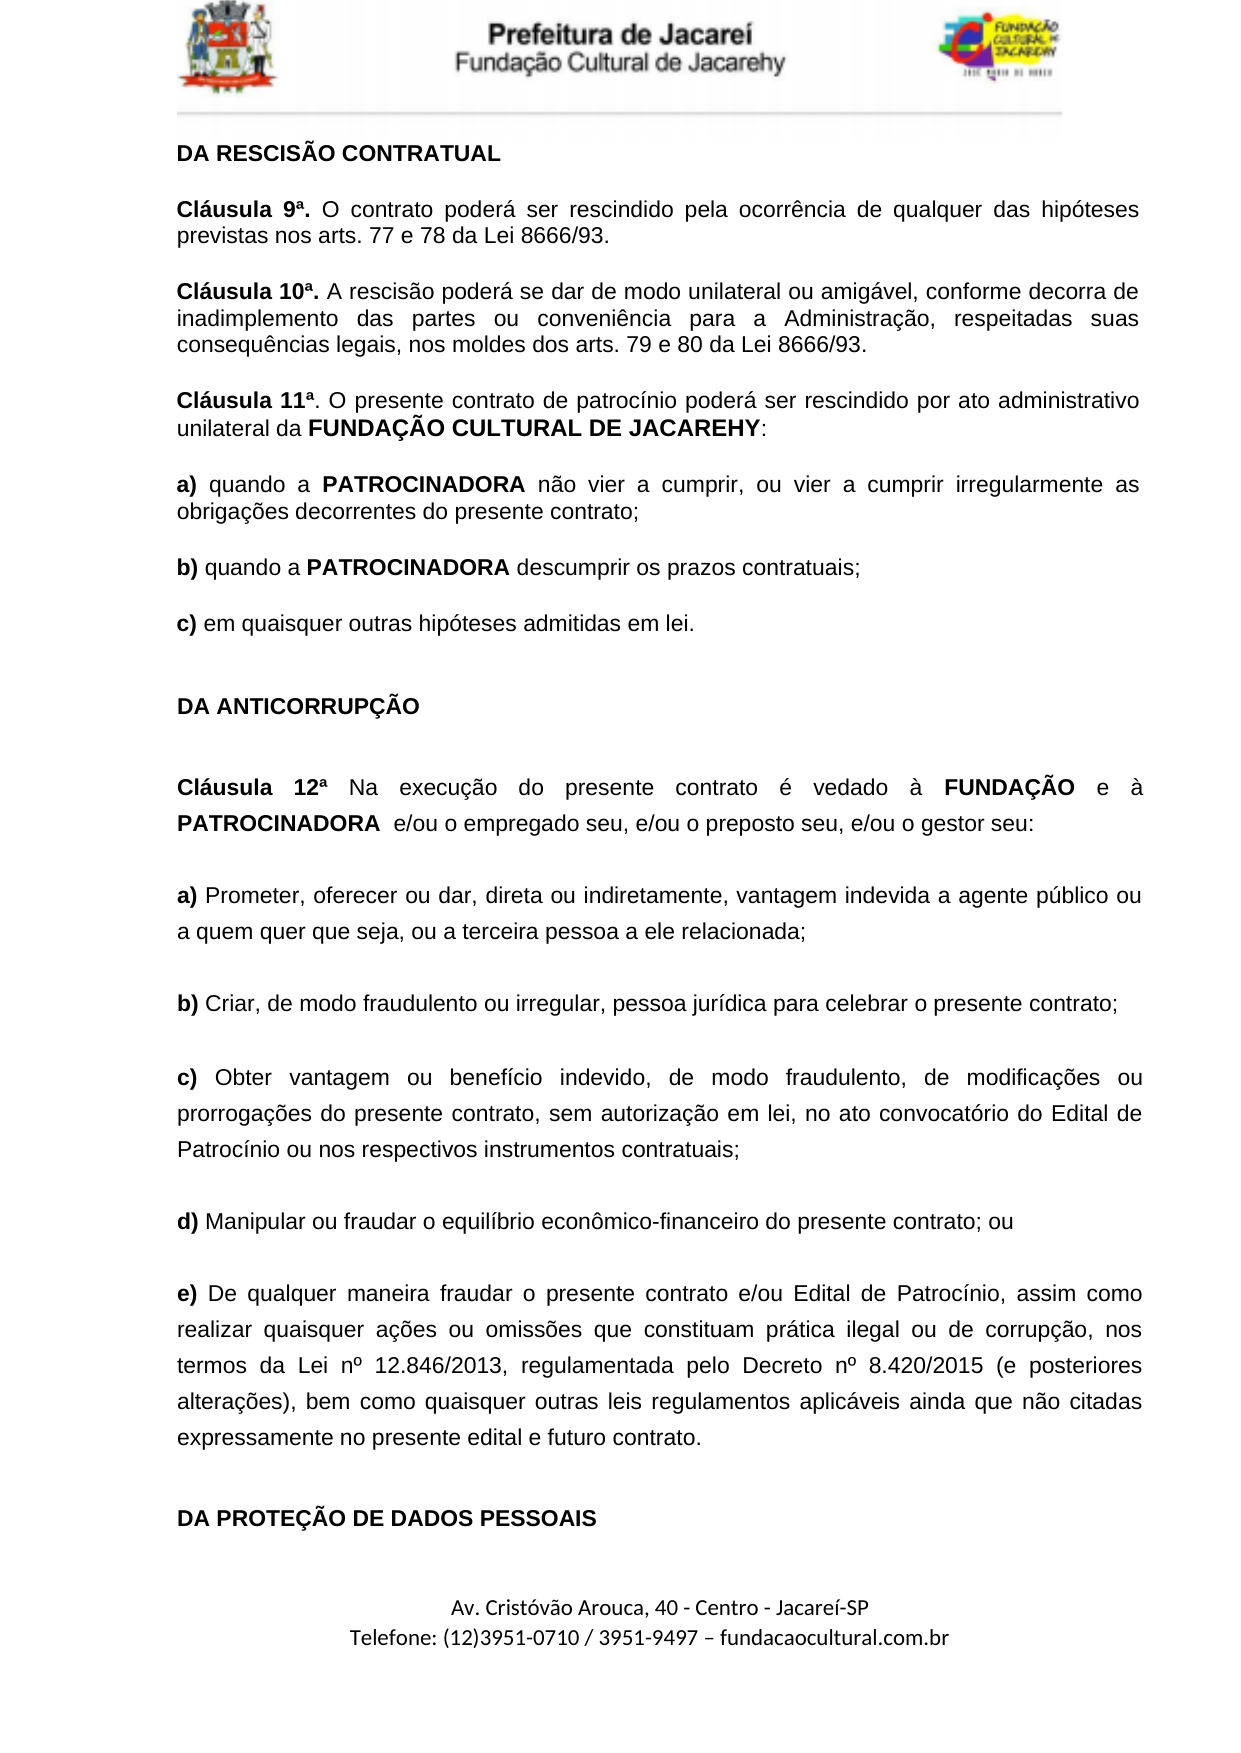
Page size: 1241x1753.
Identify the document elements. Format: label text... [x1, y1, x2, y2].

text c) Obter vantagem ou benefício indevido, de modo fraudulento, de modificações ou prorrogações do presente contrato, sem autorização em lei, no ato convocatório do Edital de Patrocínio ou nos respectivos instrumentos contratuais; [177, 1063, 1143, 1162]
text DA ANTICORRUPÇÃO [177, 693, 1143, 719]
text b) quando a PATROCINADORA descumprir os prazos contratuais; [176, 554, 1140, 580]
text Cláusula 9ª. O contrato poderá ser rescindido pela ocorrência de qualquer das hipóteses previstas nos arts. 77 e 78 da Lei 8666/93. [176, 196, 1140, 249]
text DA RESCISÃO CONTRATUAL [176, 140, 1140, 166]
text Cláusula 11ª. O presente contrato de patrocínio poderá ser rescindido por ato administrativo unilateral da FUNDAÇÃO CULTURAL DE JACAREHY: [176, 387, 1140, 442]
text d) Manipular ou fraudar o equilíbrio econômico-financeiro do presente contrato; ou [177, 1208, 1143, 1234]
text a) quando a PATROCINADORA não vier a cumprir, ou vier a cumprir irregularmente as obrigações decorrentes do presente contrato; [176, 471, 1140, 524]
text Cláusula 10ª. A rescisão poderá se dar de modo unilateral ou amigável, conforme decorra de inadimplemento das partes ou conveniência para a Administração, respeitadas suas consequências legais, nos moldes dos arts. 79 e 80 da Lei 8666/93. [176, 278, 1140, 358]
picture [176, 0, 1063, 140]
text b) Criar, de modo fraudulento ou irregular, pessoa jurídica para celebrar o presente contrato; [177, 990, 1143, 1016]
text c) em quaisquer outras hipóteses admitidas em lei. [176, 610, 1140, 636]
text Cláusula 12ª Na execução do presente contrato é vedado à FUNDAÇÃO e à PATROCINADORA e/ou o empregado seu, e/ou o preposto seu, e/ou o gestor seu: [177, 773, 1143, 836]
text DA PROTEÇÃO DE DADOS PESSOAIS [177, 1505, 1143, 1531]
text a) Prometer, oferecer ou dar, direta ou indiretamente, vantagem indevida a agente público ou a quem quer que seja, ou a terceira pessoa a ele relacionada; [177, 882, 1143, 944]
text e) De qualquer maneira fraudar o presente contrato e/ou Edital de Patrocínio, assim como realizar quaisquer ações ou omissões que constituam prática ilegal ou de corrupção, nos termos da Lei nº 12.846/2013, regulamentada pelo Decreto nº 8.420/2015 (e posteriores alterações), bem como quaisquer outras leis regulamentos aplicáveis ainda que não citadas expressamente no presente edital e futuro contrato. [177, 1280, 1143, 1450]
